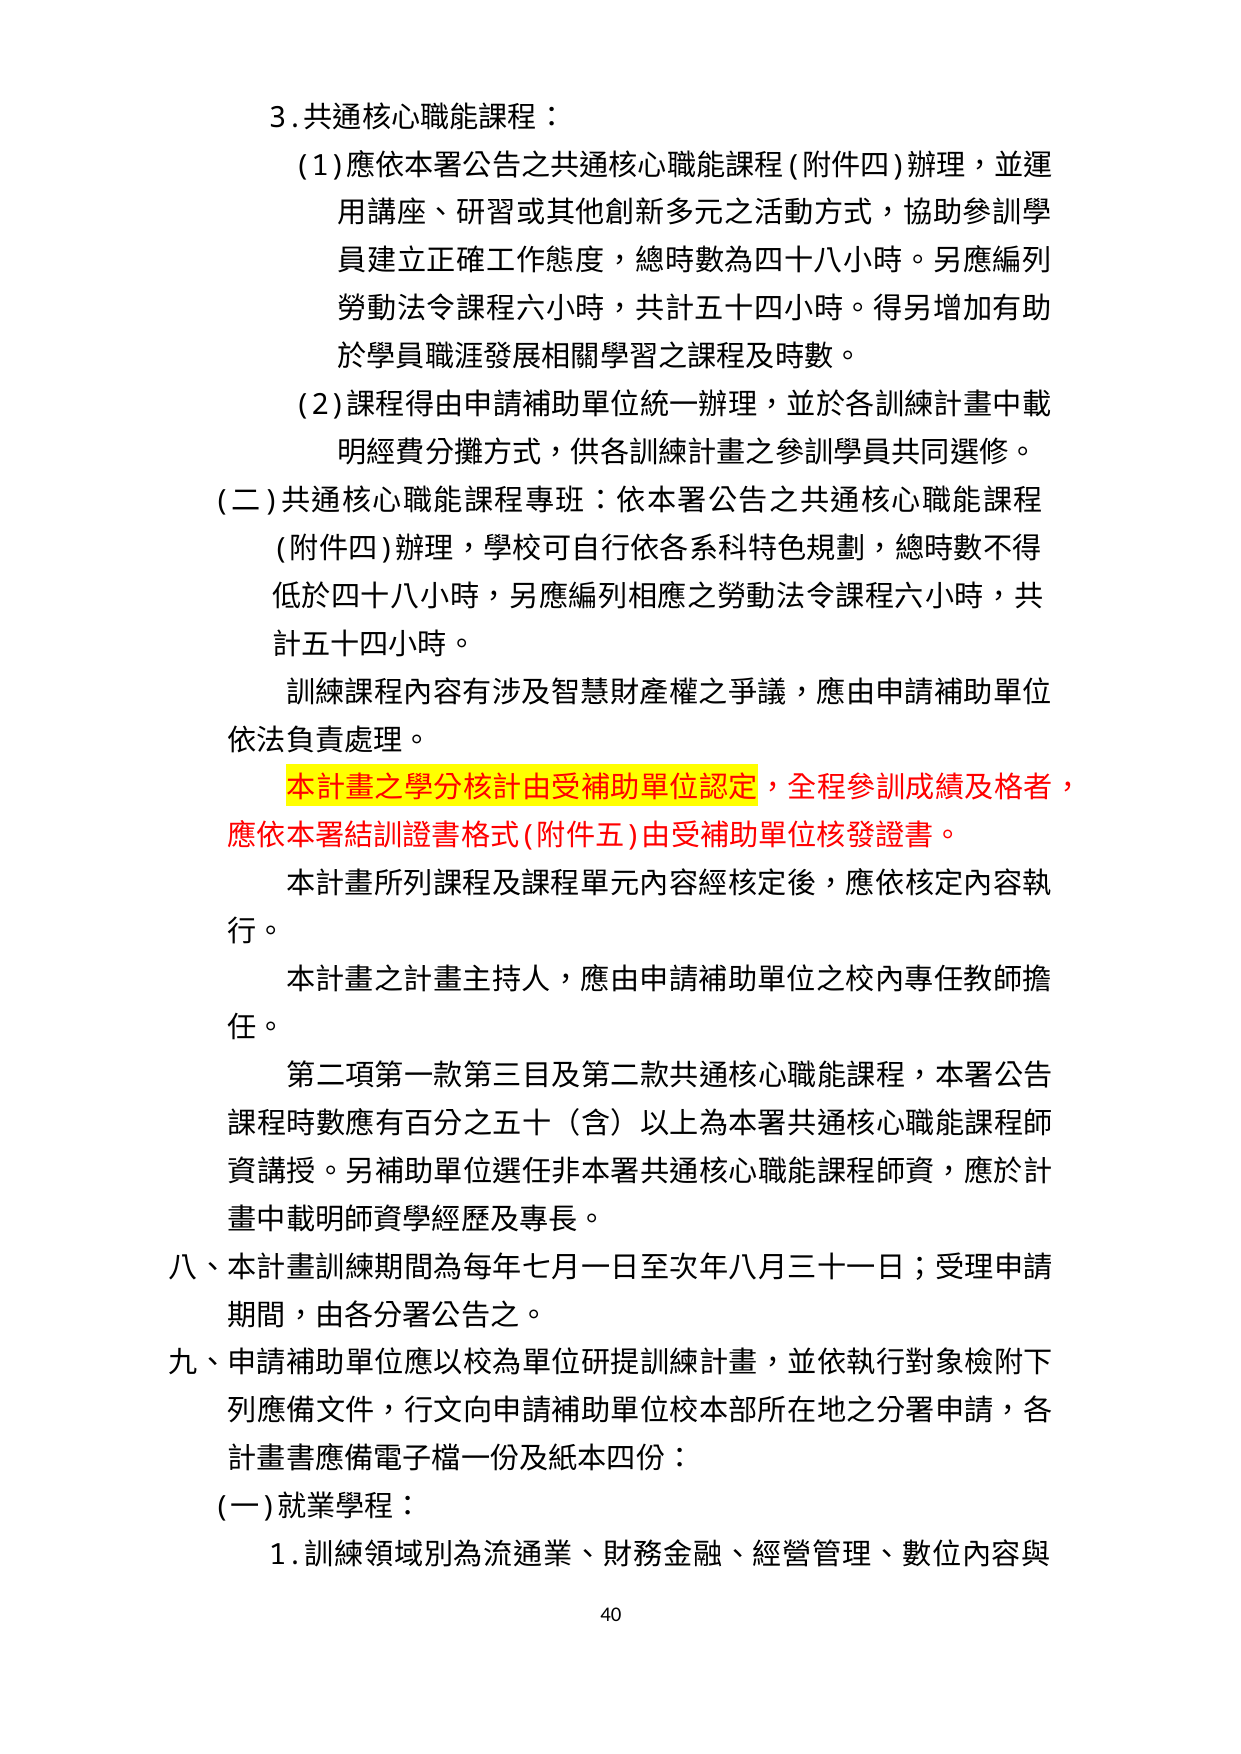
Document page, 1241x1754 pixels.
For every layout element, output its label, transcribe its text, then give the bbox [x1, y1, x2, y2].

text 九、申請補助單位應以校為單位研提訓練計畫，並依執行對象檢附下列應備文件，行文向申請補助單位校本部所在地之分署申請，各計畫書應備電子檔一份及紙本四份： [168, 1334, 1053, 1478]
text 本計畫之學分核計由受補助單位認定，全程參訓成績及格者，應依本署結訓證書格式(附件五)由受補助單位核發證書。 [227, 759, 1053, 855]
text (1)應依本署公告之共通核心職能課程(附件四)辦理，並運用講座、研習或其他創新多元之活動方式，協助參訓學員建立正確工作態度，總時數為四十八小時。另應編列勞動法令課程六小時，共計五十四小時。得另增加有助於學員職涯發展相關學習之課程及時數。 [293, 137, 1053, 376]
text (二)共通核心職能課程專班：依本署公告之共通核心職能課程(附件四)辦理，學校可自行依各系科特色規劃，總時數不得低於四十八小時，另應編列相應之勞動法令課程六小時，共計五十四小時。 [213, 472, 1043, 664]
text 3.共通核心職能課程： [268, 89, 1053, 137]
text (一)就業學程： [213, 1478, 1043, 1526]
text 本計畫所列課程及課程單元內容經核定後，應依核定內容執行。 [227, 855, 1053, 951]
text 1.訓練領域別為流通業、財務金融、經營管理、數位內容與 [268, 1526, 1053, 1574]
text 第二項第一款第三目及第二款共通核心職能課程，本署公告課程時數應有百分之五十（含）以上為本署共通核心職能課程師資講授。另補助單位選任非本署共通核心職能課程師資，應於計畫中載明師資學經歷及專長。 [227, 1047, 1053, 1239]
text 本計畫之計畫主持人，應由申請補助單位之校內專任教師擔任。 [227, 951, 1053, 1047]
text 八、本計畫訓練期間為每年七月一日至次年八月三十一日；受理申請期間，由各分署公告之。 [168, 1239, 1053, 1334]
text 訓練課程內容有涉及智慧財產權之爭議，應由申請補助單位依法負責處理。 [227, 664, 1053, 759]
text (2)課程得由申請補助單位統一辦理，並於各訓練計畫中載明經費分攤方式，供各訓練計畫之參訓學員共同選修。 [293, 376, 1053, 472]
